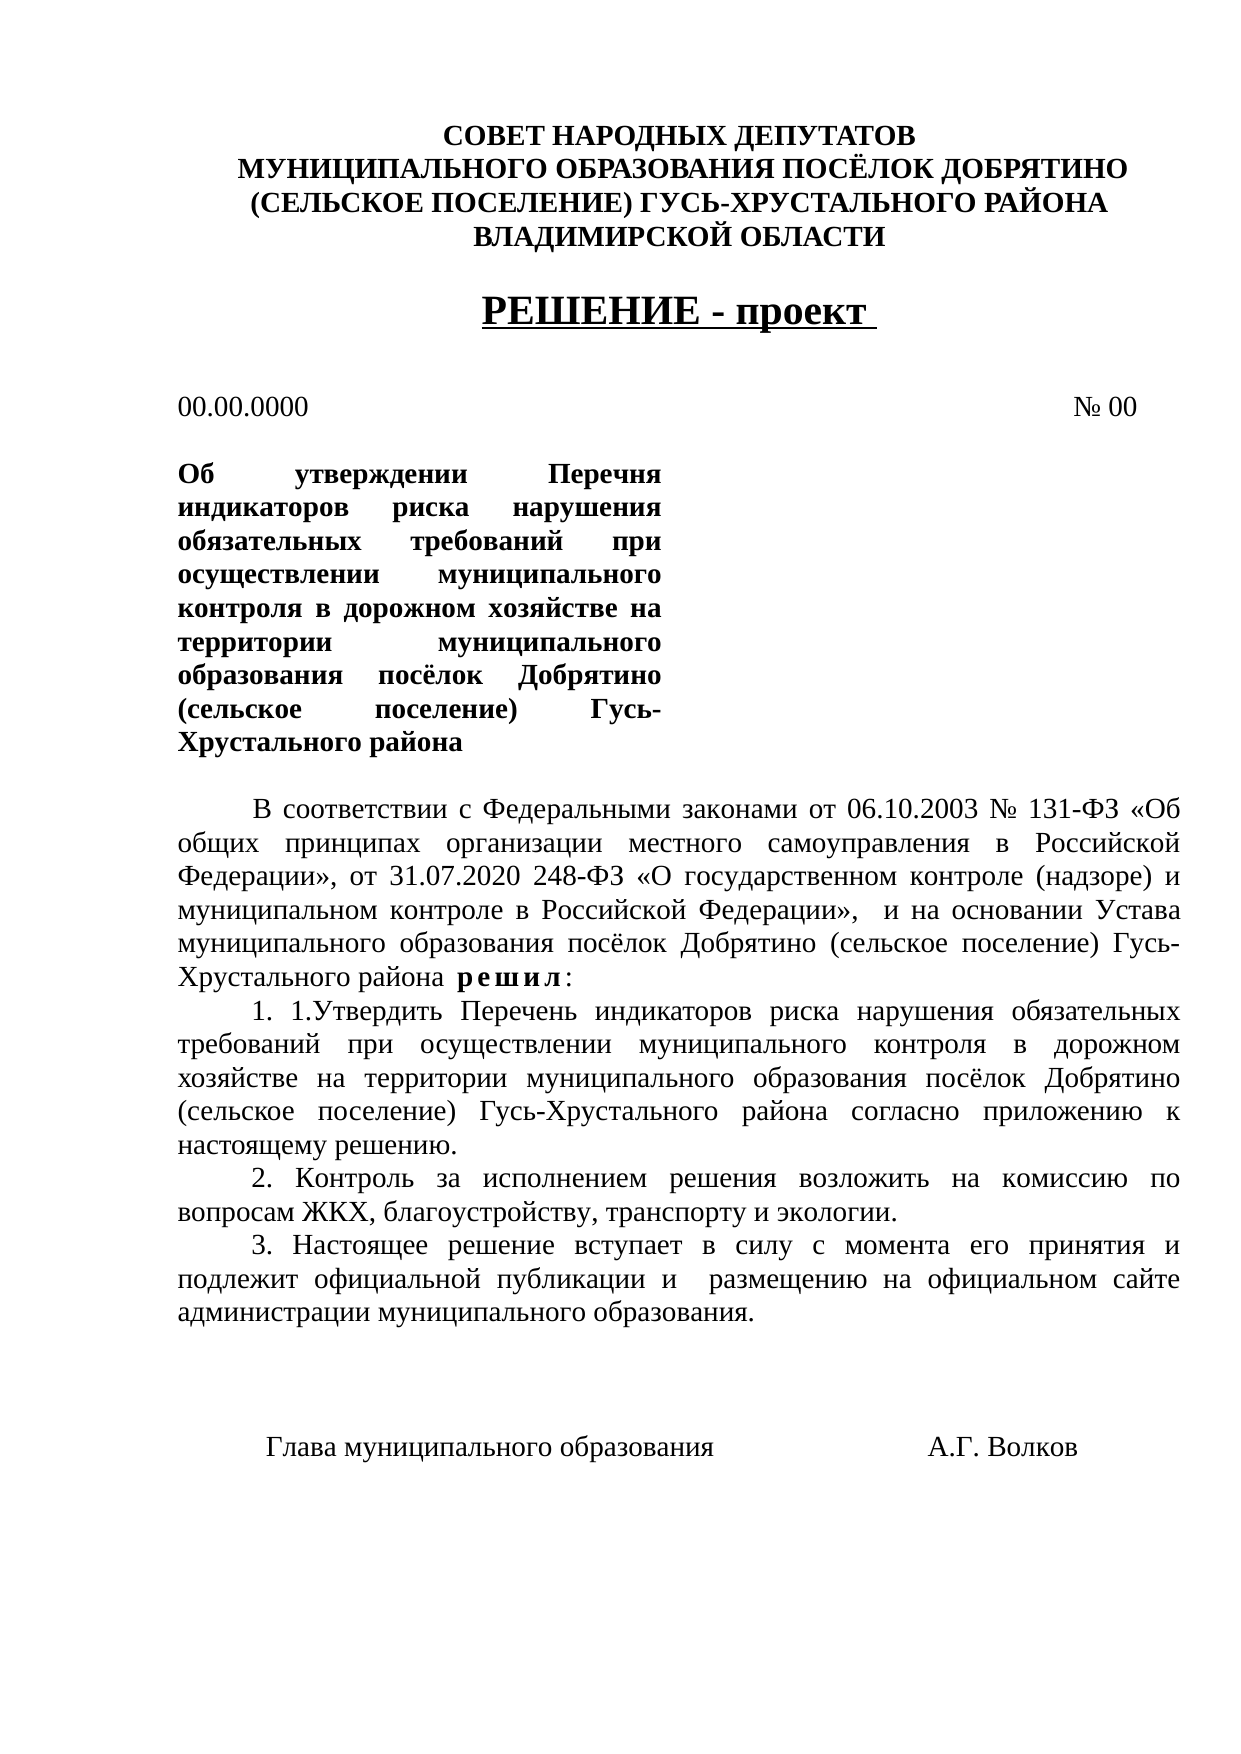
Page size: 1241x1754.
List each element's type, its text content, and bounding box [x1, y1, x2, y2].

text (СЕЛЬСКОЕ ПОСЕЛЕНИЕ) ГУСЬ-ХРУСТАЛЬНОГО РАЙОНА ВЛАДИМИРСКОЙ ОБЛАСТИ [177, 185, 1181, 252]
text РЕШЕНИЕ - проект [177, 286, 1181, 334]
text В соответствии с Федеральными законами от 06.10.2003 № 131-ФЗ «Об общих принципах организации местного самоуправления в Российской Федерации», от 31.07.2020 248-ФЗ «О государственном контроле (надзоре) и муниципальном контроле в Российской Федерации», и на основании Устава муниципального образования посёлок Добрятино (сельское поселение) Гусь-Хрустального района решил: [177, 791, 1181, 993]
text 3. Настоящее решение вступает в силу с момента его принятия и подлежит официальной публикации и размещению на официальном сайте администрации муниципального образования. [177, 1227, 1181, 1328]
text Глава муниципального образования А.Г. Волков [177, 1429, 1181, 1462]
text МУНИЦИПАЛЬНОГО ОБРАЗОВАНИЯ ПОСЁЛОК ДОБРЯТИНО [177, 152, 1181, 185]
text 1. 1.Утвердить Перечень индикаторов риска нарушения обязательных требований при осуществлении муниципального контроля в дорожном хозяйстве на территории муниципального образования посёлок Добрятино (сельское поселение) Гусь-Хрустального района согласно приложению к настоящему решению. [177, 993, 1181, 1160]
text 00.00.0000 № 00 [177, 389, 1181, 422]
text СОВЕТ НАРОДНЫХ ДЕПУТАТОВ [177, 118, 1181, 152]
text Об утверждении Перечня индикаторов риска нарушения обязательных требований при осуществлении муниципального контроля в дорожном хозяйстве на территории муниципального образования посёлок Добрятино (сельское поселение) Гусь-Хрустального района [177, 456, 662, 758]
text 2. Контроль за исполнением решения возложить на комиссию по вопросам ЖКХ, благоустройству, транспорту и экологии. [177, 1160, 1181, 1227]
